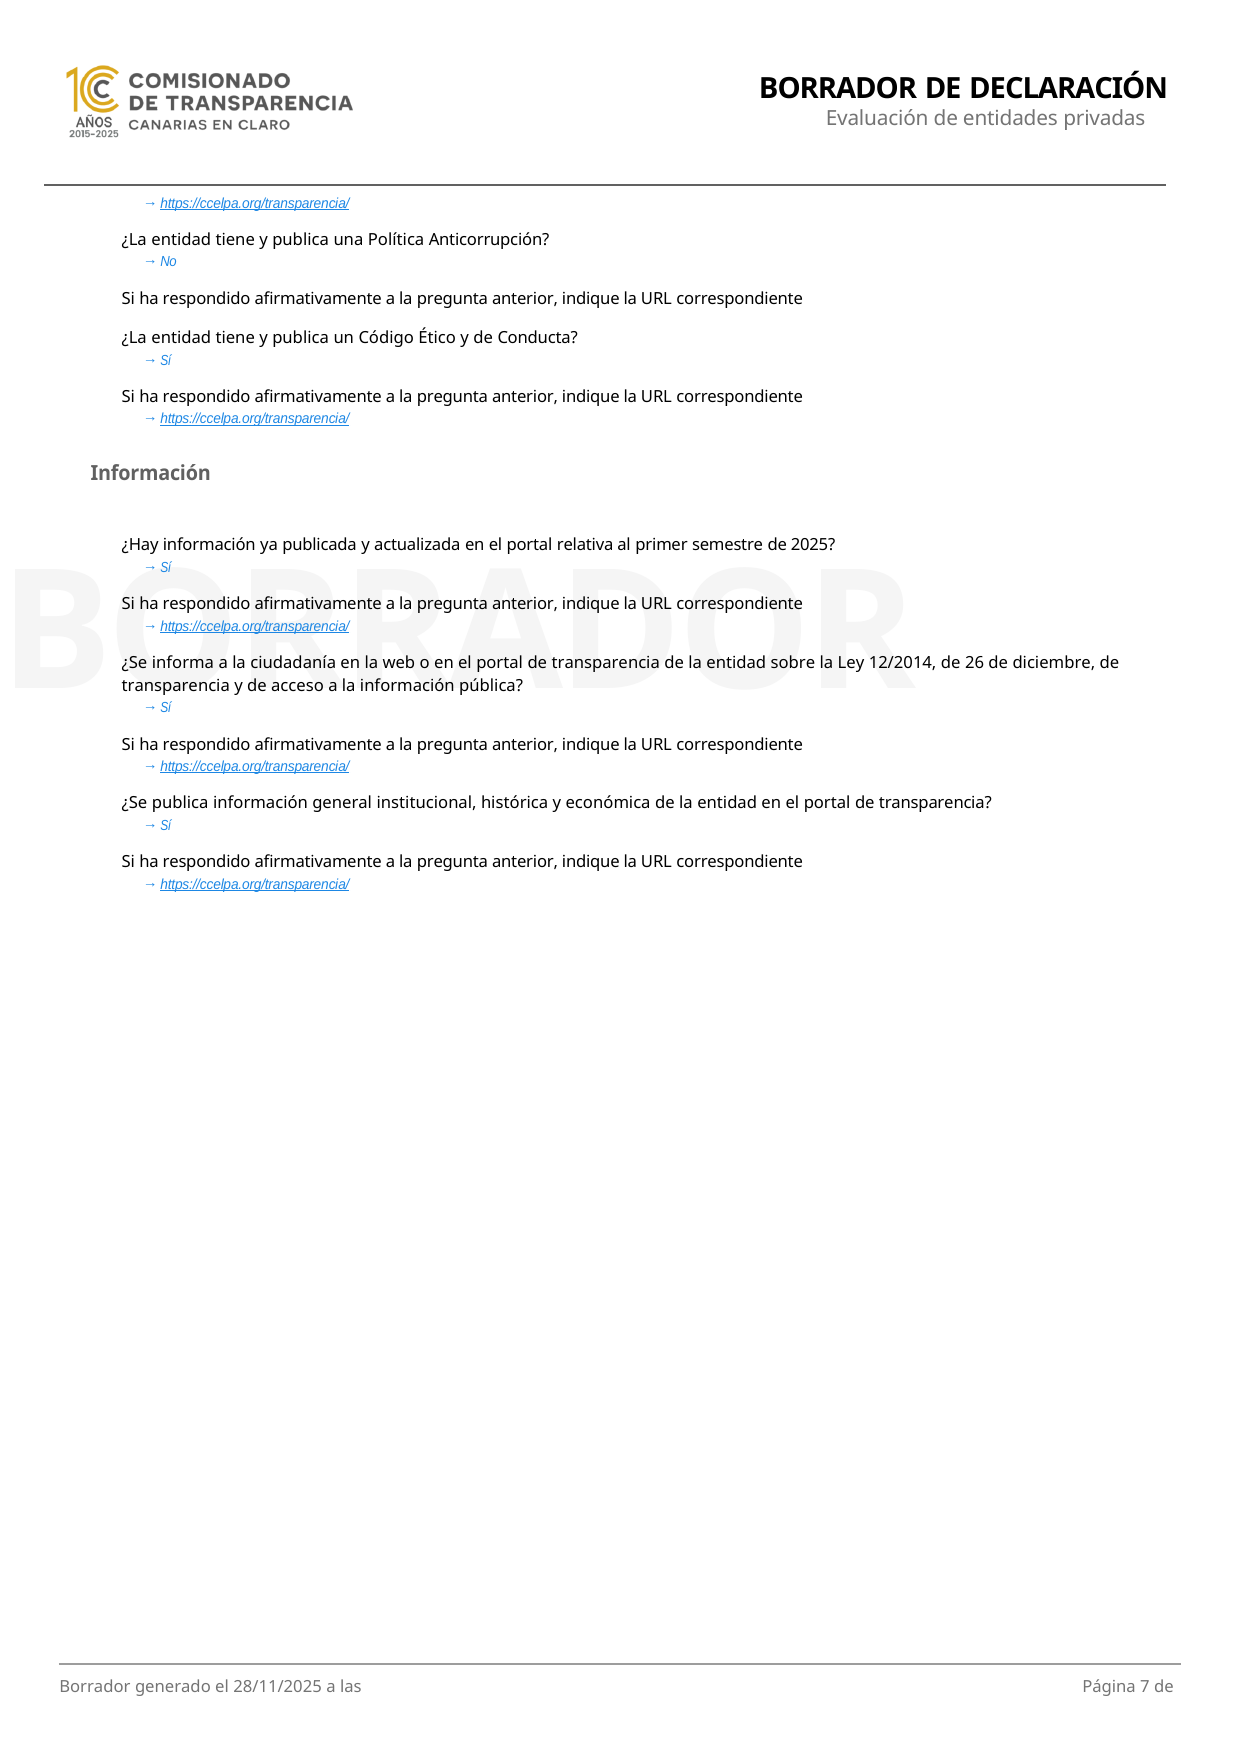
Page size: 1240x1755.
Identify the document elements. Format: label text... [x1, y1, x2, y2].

text BORRADOR [0, 556, 943, 722]
text ¿Hay información ya publicada y actualizada en el portal relativa al primer semestre de 2025? [121, 533, 1195, 556]
text → Sí [943, 699, 1195, 716]
text ¿La entidad tiene y publica un Código Ético y de Conducta? [121, 326, 1195, 348]
text Si ha respondido afirmativamente a la pregunta anterior, indique la URL correspondiente [121, 286, 1195, 309]
text Si ha respondido afirmativamente a la pregunta anterior, indique la URL correspondiente [121, 850, 1195, 873]
text → Sí [142, 817, 1195, 833]
text ¿La entidad tiene y publica una Política Anticorrupción? [121, 228, 1195, 250]
text Si ha respondido afirmativamente a la pregunta anterior, indique la URL correspondiente [943, 592, 1195, 614]
text Si ha respondido afirmativamente a la pregunta anterior, indique la URL correspondiente [121, 732, 1195, 755]
text Si ha respondido afirmativamente a la pregunta anterior, indique la URL correspondiente [121, 384, 1195, 407]
text → Sí [142, 351, 1195, 368]
text ¿Se informa a la ciudadanía en la web o en el portal de transparencia de la entidad sobre la Ley 12/2014, de 26 de diciembre, de transparencia y de acceso a la información pública? [943, 651, 1177, 696]
text → https://ccelpa.org/transparencia/ [943, 617, 1195, 634]
text → https://ccelpa.org/transparencia/ [142, 758, 1195, 774]
text → Sí [943, 558, 1195, 575]
text Información [90, 458, 1181, 487]
text → No [142, 253, 1195, 270]
text → https://ccelpa.org/transparencia/ [142, 410, 1195, 427]
text → https://ccelpa.org/transparencia/ [142, 875, 1195, 892]
text → https://ccelpa.org/transparencia/ [142, 194, 1195, 211]
text ¿Se publica información general institucional, histórica y económica de la entidad en el portal de transparencia? [121, 791, 1195, 814]
